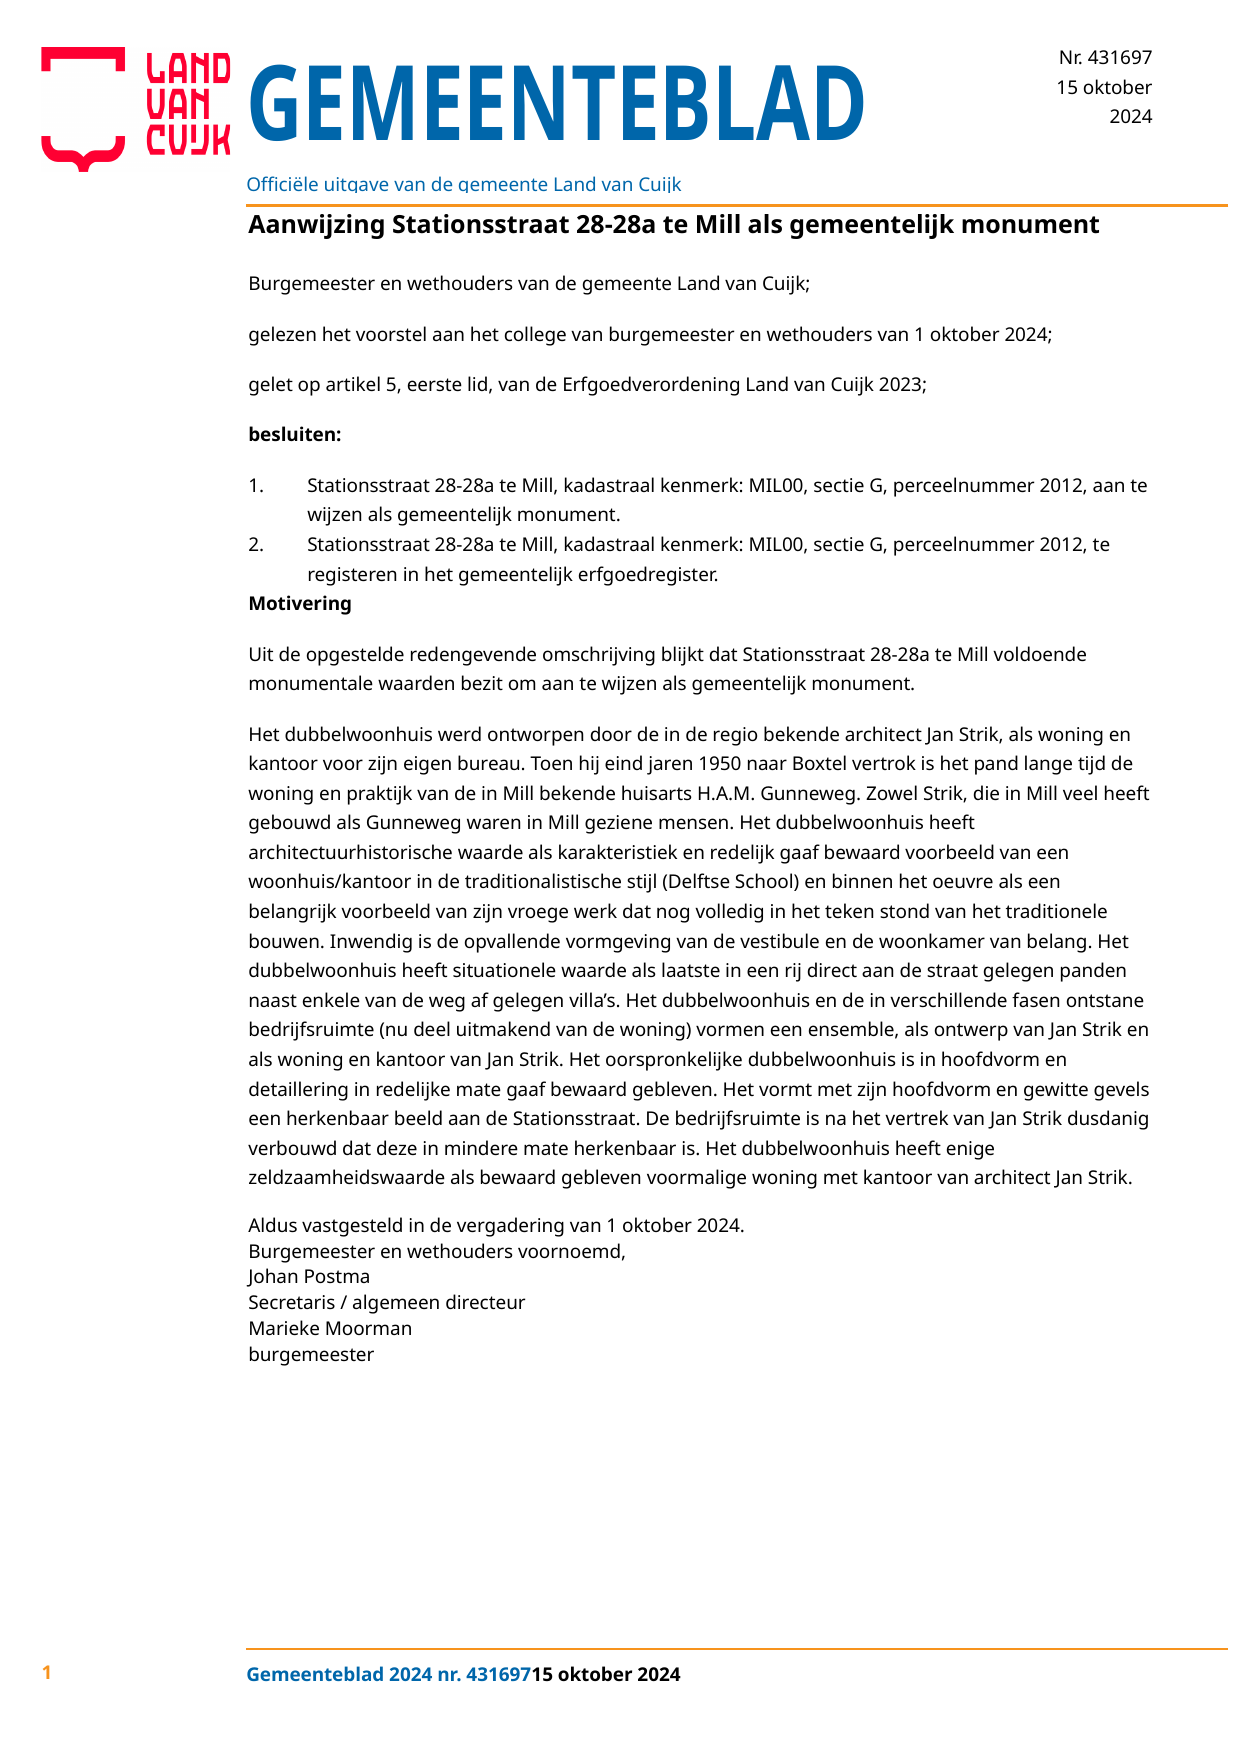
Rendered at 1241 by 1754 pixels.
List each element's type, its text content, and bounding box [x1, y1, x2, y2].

text Burgemeester en wethouders voornoemd, [248, 1238, 1152, 1264]
text besluiten: [248, 422, 1152, 447]
text Motivering [248, 590, 1152, 616]
picture [41, 47, 231, 172]
list Stationsstraat 28-28a te Mill, kadastraal kenmerk: MIL00, sectie G, perceelnummer 2012, aan te wijzen als gemeentelijk monument. [248, 472, 1152, 527]
text Burgemeester en wethouders van de gemeente Land van Cuijk; [248, 270, 1152, 296]
list Stationsstraat 28-28a te Mill, kadastraal kenmerk: MIL00, sectie G, perceelnummer 2012, te registeren in het gemeentelijk erfgoedregister. [248, 531, 1152, 586]
text burgemeester [248, 1341, 1152, 1367]
text Marieke Moorman [248, 1315, 1152, 1341]
text Secretaris / algemeen directeur [248, 1289, 1152, 1315]
text Uit de opgestelde redengevende omschrijving blijkt dat Stationsstraat 28-28a te Mill voldoende monumentale waarden bezit om aan te wijzen als gemeentelijk monument. [248, 641, 1152, 696]
text Aanwijzing Stationsstraat 28-28a te Mill als gemeentelijk monument [248, 207, 1152, 241]
text gelet op artikel 5, eerste lid, van de Erfgoedverordening Land van Cuijk 2023; [248, 371, 1152, 397]
text Het dubbelwoonhuis werd ontworpen door de in de regio bekende architect Jan Strik, als woning en kantoor voor zijn eigen bureau. Toen hij eind jaren 1950 naar Boxtel vertrok is het pand lange tijd de woning en praktijk van de in Mill bekende huisarts H.A.M. Gunneweg. Zowel Strik, die in Mill veel heeft gebouwd als Gunneweg waren in Mill geziene mensen. Het dubbelwoonhuis heeft architectuurhistorische waarde als karakteristiek en redelijk gaaf bewaard voorbeeld van een woonhuis/kantoor in de traditionalistische stijl (Delftse School) en binnen het oeuvre als een belangrijk voorbeeld van zijn vroege werk dat nog volledig in het teken stond van het traditionele bouwen. Inwendig is de opvallende vormgeving van de vestibule en de woonkamer van belang. Het dubbelwoonhuis heeft situationele waarde als laatste in een rij direct aan de straat gelegen panden naast enkele van de weg af gelegen villa’s. Het dubbelwoonhuis en de in verschillende fasen ontstane bedrijfsruimte (nu deel uitmakend van de woning) vormen een ensemble, als ontwerp van Jan Strik en als woning en kantoor van Jan Strik. Het oorspronkelijke dubbelwoonhuis is in hoofdvorm en detaillering in redelijke mate gaaf bewaard gebleven. Het vormt met zijn hoofdvorm en gewitte gevels een herkenbaar beeld aan de Stationsstraat. De bedrijfsruimte is na het vertrek van Jan Strik dusdanig verbouwd dat deze in mindere mate herkenbaar is. Het dubbelwoonhuis heeft enige zeldzaamheidswaarde als bewaard gebleven voormalige woning met kantoor van architect Jan Strik. [248, 721, 1152, 1190]
text gelezen het voorstel aan het college van burgemeester en wethouders van 1 oktober 2024; [248, 321, 1152, 346]
text Aldus vastgesteld in de vergadering van 1 oktober 2024. [248, 1212, 1152, 1238]
text Johan Postma [248, 1264, 1152, 1289]
